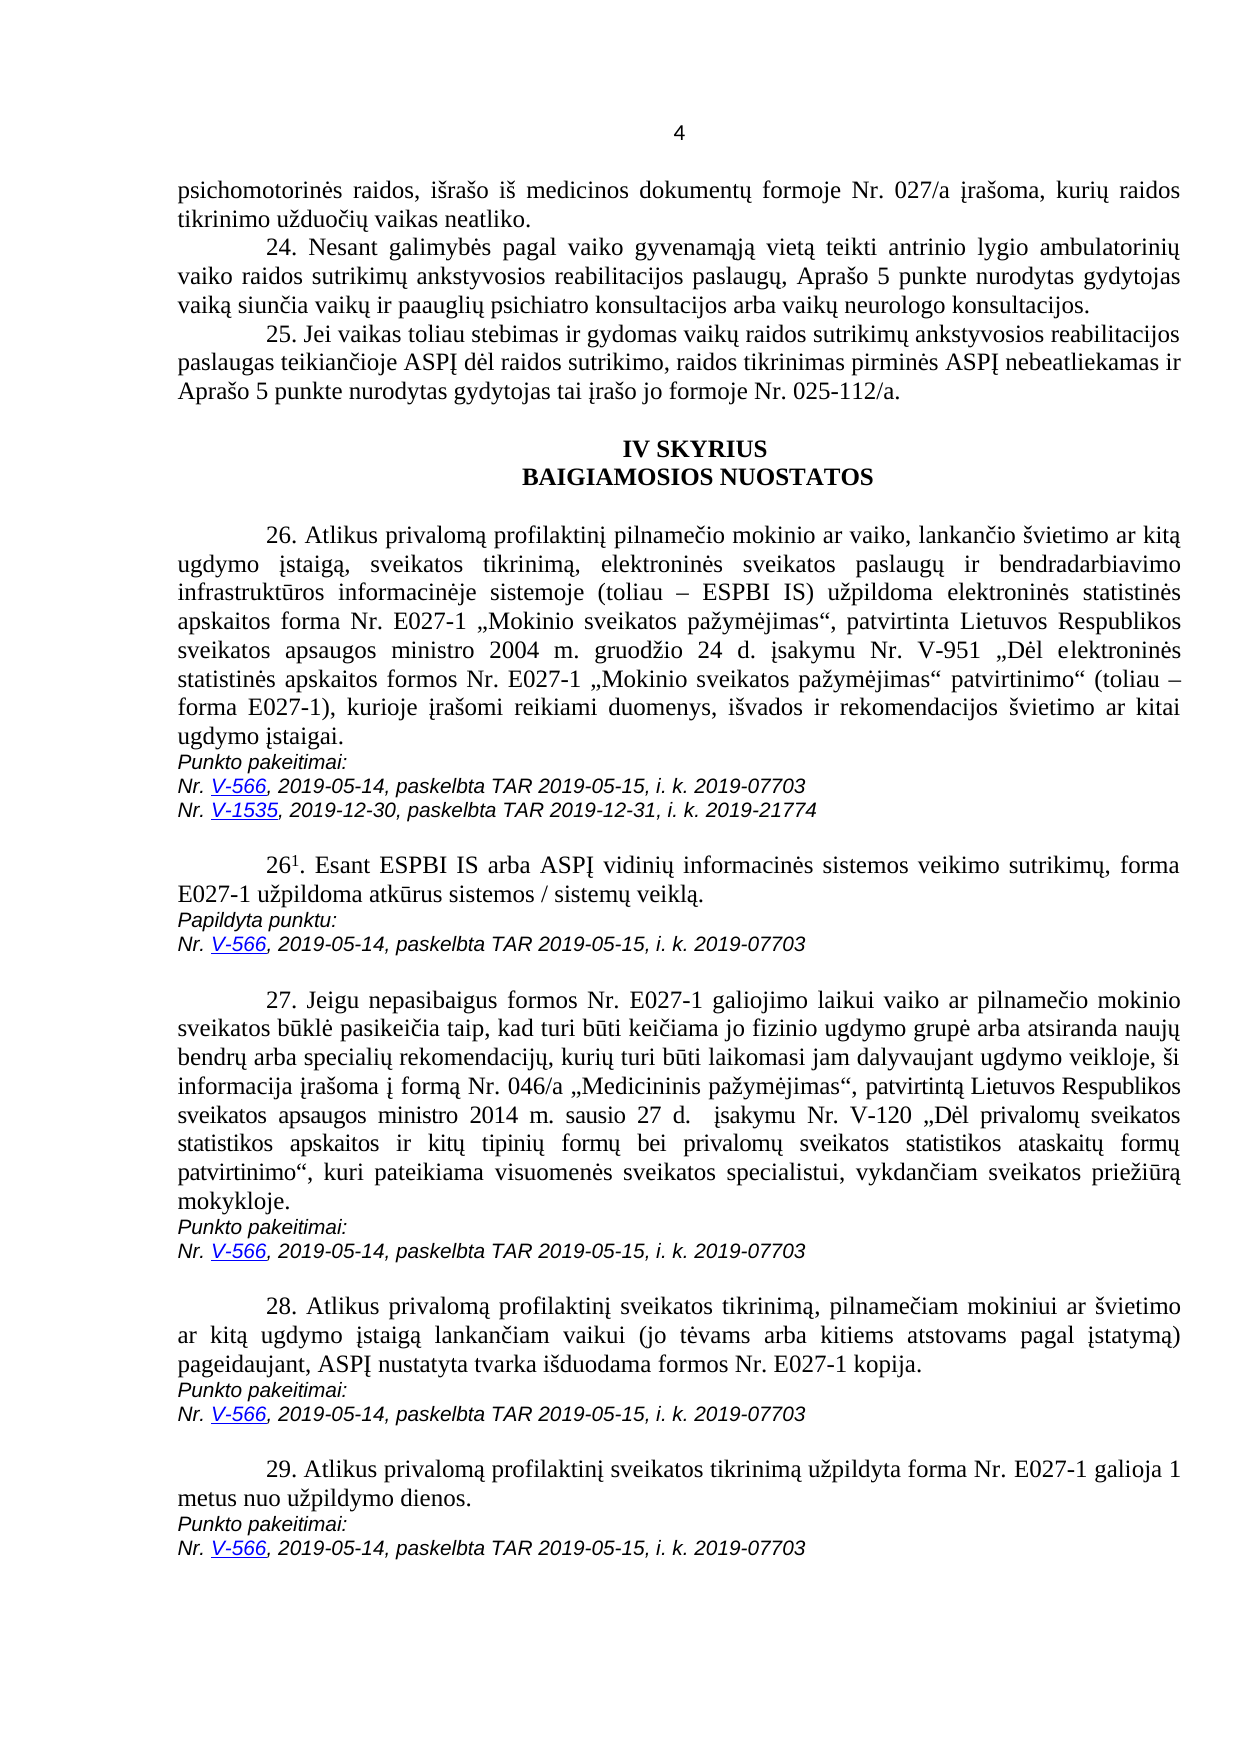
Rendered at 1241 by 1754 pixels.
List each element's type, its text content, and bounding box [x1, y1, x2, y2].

text psichomotorinės raidos, išrašo iš medicinos dokumentų formoje Nr. 027/a įrašoma, kurių raidos tikrinimo užduočių vaikas neatliko. [177, 175, 1181, 232]
text Nr. V-566, 2019-05-14, paskelbta TAR 2019-05-15, i. k. 2019-07703 [177, 932, 1181, 956]
text Nr. V-1535, 2019-12-30, paskelbta TAR 2019-12-31, i. k. 2019-21774 [177, 798, 1181, 822]
text Punkto pakeitimai: [177, 1378, 1181, 1402]
text Nr. V-566, 2019-05-14, paskelbta TAR 2019-05-15, i. k. 2019-07703 [177, 1239, 1181, 1263]
text 26. Atlikus privalomą profilaktinį pilnamečio mokinio ar vaiko, lankančio švietimo ar kitą ugdymo įstaigą, sveikatos tikrinimą, elektroninės sveikatos paslaugų ir bendradarbiavimo infrastruktūros informacinėje sistemoje (toliau – ESPBI IS) užpildoma elektroninės statistinės apskaitos forma Nr. E027-1 „Mokinio sveikatos pažymėjimas“, patvirtinta Lietuvos Respublikos sveikatos apsaugos ministro 2004 m. gruodžio 24 d. įsakymu Nr. V-951 „Dėl elektroninės statistinės apskaitos formos Nr. E027-1 „Mokinio sveikatos pažymėjimas“ patvirtinimo“ (toliau – forma E027-1), kurioje įrašomi reikiami duomenys, išvados ir rekomendacijos švietimo ar kitai ugdymo įstaigai. [177, 520, 1181, 750]
text Punkto pakeitimai: [177, 1215, 1181, 1239]
text 27. Jeigu nepasibaigus formos Nr. E027-1 galiojimo laikui vaiko ar pilnamečio mokinio sveikatos būklė pasikeičia taip, kad turi būti keičiama jo fizinio ugdymo grupė arba atsiranda naujų bendrų arba specialių rekomendacijų, kurių turi būti laikomasi jam dalyvaujant ugdymo veikloje, ši informacija įrašoma į formą Nr. 046/a „Medicininis pažymėjimas“, patvirtintą Lietuvos Respublikos sveikatos apsaugos ministro 2014 m. sausio 27 d. įsakymu Nr. V-120 „Dėl privalomų sveikatos statistikos apskaitos ir kitų tipinių formų bei privalomų sveikatos statistikos ataskaitų formų patvirtinimo“, kuri pateikiama visuomenės sveikatos specialistui, vykdančiam sveikatos priežiūrą mokykloje. [177, 985, 1181, 1215]
text Nr. V-566, 2019-05-14, paskelbta TAR 2019-05-15, i. k. 2019-07703 [177, 774, 1181, 798]
text Papildyta punktu: [177, 908, 1181, 932]
text 261. Esant ESPBI IS arba ASPĮ vidinių informacinės sistemos veikimo sutrikimų, forma E027-1 užpildoma atkūrus sistemos / sistemų veiklą. [177, 851, 1181, 908]
text 24. Nesant galimybės pagal vaiko gyvenamąją vietą teikti antrinio lygio ambulatorinių vaiko raidos sutrikimų ankstyvosios reabilitacijos paslaugų, Aprašo 5 punkte nurodytas gydytojas vaiką siunčia vaikų ir paauglių psichiatro konsultacijos arba vaikų neurologo konsultacijos. [177, 232, 1181, 319]
text Nr. V-566, 2019-05-14, paskelbta TAR 2019-05-15, i. k. 2019-07703 [177, 1536, 1181, 1560]
text 28. Atlikus privalomą profilaktinį sveikatos tikrinimą, pilnamečiam mokiniui ar švietimo ar kitą ugdymo įstaigą lankančiam vaikui (jo tėvams arba kitiems atstovams pagal įstatymą) pageidaujant, ASPĮ nustatyta tvarka išduodama formos Nr. E027-1 kopija. [177, 1291, 1181, 1378]
text 25. Jei vaikas toliau stebimas ir gydomas vaikų raidos sutrikimų ankstyvosios reabilitacijos paslaugas teikiančioje ASPĮ dėl raidos sutrikimo, raidos tikrinimas pirminės ASPĮ nebeatliekamas ir Aprašo 5 punkte nurodytas gydytojas tai įrašo jo formoje Nr. 025-112/a. [177, 319, 1181, 405]
text Punkto pakeitimai: [177, 1512, 1181, 1536]
text IV SKYRIUS [215, 434, 1181, 462]
text Punkto pakeitimai: [177, 750, 1181, 774]
text 29. Atlikus privalomą profilaktinį sveikatos tikrinimą užpildyta forma Nr. E027-1 galioja 1 metus nuo užpildymo dienos. [177, 1454, 1181, 1512]
text BAIGIAMOSIOS NUOSTATOS [215, 462, 1181, 491]
text Nr. V-566, 2019-05-14, paskelbta TAR 2019-05-15, i. k. 2019-07703 [177, 1402, 1181, 1426]
